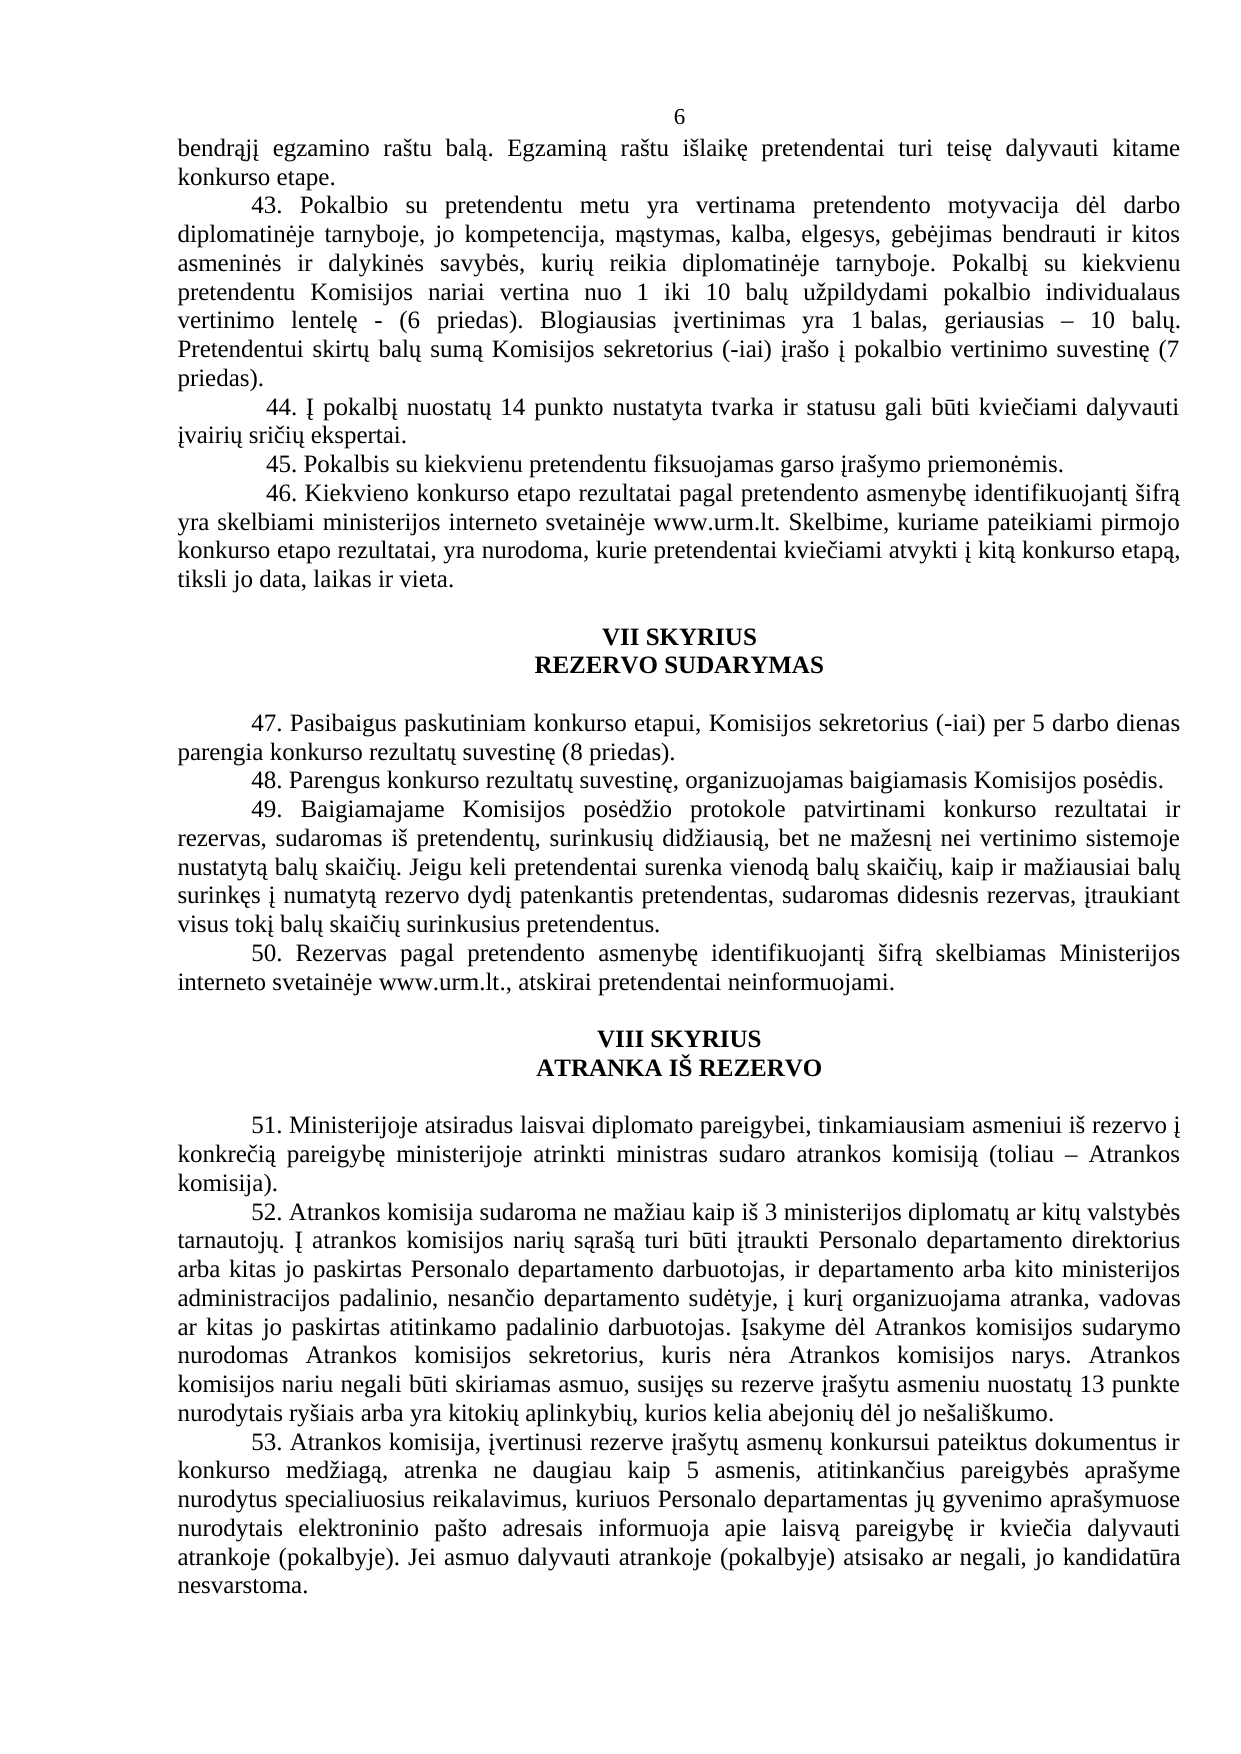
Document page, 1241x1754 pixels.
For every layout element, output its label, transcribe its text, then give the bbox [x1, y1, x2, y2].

text VIII SKYRIUS [177, 1024, 1181, 1053]
text ATRANKA IŠ REZERVO [177, 1053, 1181, 1082]
text 51. Ministerijoje atsiradus laisvai diplomato pareigybei, tinkamiausiam asmeniui iš rezervo į konkrečią pareigybę ministerijoje atrinkti ministras sudaro atrankos komisiją (toliau – Atrankos komisija). [177, 1110, 1181, 1197]
text 49. Baigiamajame Komisijos posėdžio protokole patvirtinami konkurso rezultatai ir rezervas, sudaromas iš pretendentų, surinkusių didžiausią, bet ne mažesnį nei vertinimo sistemoje nustatytą balų skaičių. Jeigu keli pretendentai surenka vienodą balų skaičių, kaip ir mažiausiai balų surinkęs į numatytą rezervo dydį patenkantis pretendentas, sudaromas didesnis rezervas, įtraukiant visus tokį balų skaičių surinkusius pretendentus. [177, 794, 1181, 938]
text 44. Į pokalbį nuostatų 14 punkto nustatyta tvarka ir statusu gali būti kviečiami dalyvauti įvairių sričių ekspertai. [177, 392, 1181, 449]
text 43. Pokalbio su pretendentu metu yra vertinama pretendento motyvacija dėl darbo diplomatinėje tarnyboje, jo kompetencija, mąstymas, kalba, elgesys, gebėjimas bendrauti ir kitos asmeninės ir dalykinės savybės, kurių reikia diplomatinėje tarnyboje. Pokalbį su kiekvienu pretendentu Komisijos nariai vertina nuo 1 iki 10 balų užpildydami pokalbio individualaus vertinimo lentelę - (6 priedas). Blogiausias įvertinimas yra 1 balas, geriausias – 10 balų. Pretendentui skirtų balų sumą Komisijos sekretorius (-iai) įrašo į pokalbio vertinimo suvestinę (7 priedas). [177, 190, 1181, 392]
text 48. Parengus konkurso rezultatų suvestinę, organizuojamas baigiamasis Komisijos posėdis. [177, 765, 1181, 794]
text 45. Pokalbis su kiekvienu pretendentu fiksuojamas garso įrašymo priemonėmis. [177, 449, 1181, 478]
text bendrąjį egzamino raštu balą. Egzaminą raštu išlaikę pretendentai turi teisę dalyvauti kitame konkurso etape. [177, 133, 1181, 190]
text 52. Atrankos komisija sudaroma ne mažiau kaip iš 3 ministerijos diplomatų ar kitų valstybės tarnautojų. Į atrankos komisijos narių sąrašą turi būti įtraukti Personalo departamento direktorius arba kitas jo paskirtas Personalo departamento darbuotojas, ir departamento arba kito ministerijos administracijos padalinio, nesančio departamento sudėtyje, į kurį organizuojama atranka, vadovas ar kitas jo paskirtas atitinkamo padalinio darbuotojas. Įsakyme dėl Atrankos komisijos sudarymo nurodomas Atrankos komisijos sekretorius, kuris nėra Atrankos komisijos narys. Atrankos komisijos nariu negali būti skiriamas asmuo, susijęs su rezerve įrašytu asmeniu nuostatų 13 punkte nurodytais ryšiais arba yra kitokių aplinkybių, kurios kelia abejonių dėl jo nešališkumo. [177, 1197, 1181, 1427]
text VII SKYRIUS [177, 622, 1181, 650]
text 46. Kiekvieno konkurso etapo rezultatai pagal pretendento asmenybę identifikuojantį šifrą yra skelbiami ministerijos interneto svetainėje www.urm.lt. Skelbime, kuriame pateikiami pirmojo konkurso etapo rezultatai, yra nurodoma, kurie pretendentai kviečiami atvykti į kitą konkurso etapą, tiksli jo data, laikas ir vieta. [177, 478, 1181, 593]
text 53. Atrankos komisija, įvertinusi rezerve įrašytų asmenų konkursui pateiktus dokumentus ir konkurso medžiagą, atrenka ne daugiau kaip 5 asmenis, atitinkančius pareigybės aprašyme nurodytus specialiuosius reikalavimus, kuriuos Personalo departamentas jų gyvenimo aprašymuose nurodytais elektroninio pašto adresais informuoja apie laisvą pareigybę ir kviečia dalyvauti atrankoje (pokalbyje). Jei asmuo dalyvauti atrankoje (pokalbyje) atsisako ar negali, jo kandidatūra nesvarstoma. [177, 1427, 1181, 1599]
text 50. Rezervas pagal pretendento asmenybę identifikuojantį šifrą skelbiamas Ministerijos interneto svetainėje www.urm.lt., atskirai pretendentai neinformuojami. [177, 938, 1181, 995]
text 47. Pasibaigus paskutiniam konkurso etapui, Komisijos sekretorius (-iai) per 5 darbo dienas parengia konkurso rezultatų suvestinę (8 priedas). [177, 708, 1181, 765]
text REZERVO SUDARYMAS [177, 650, 1181, 679]
